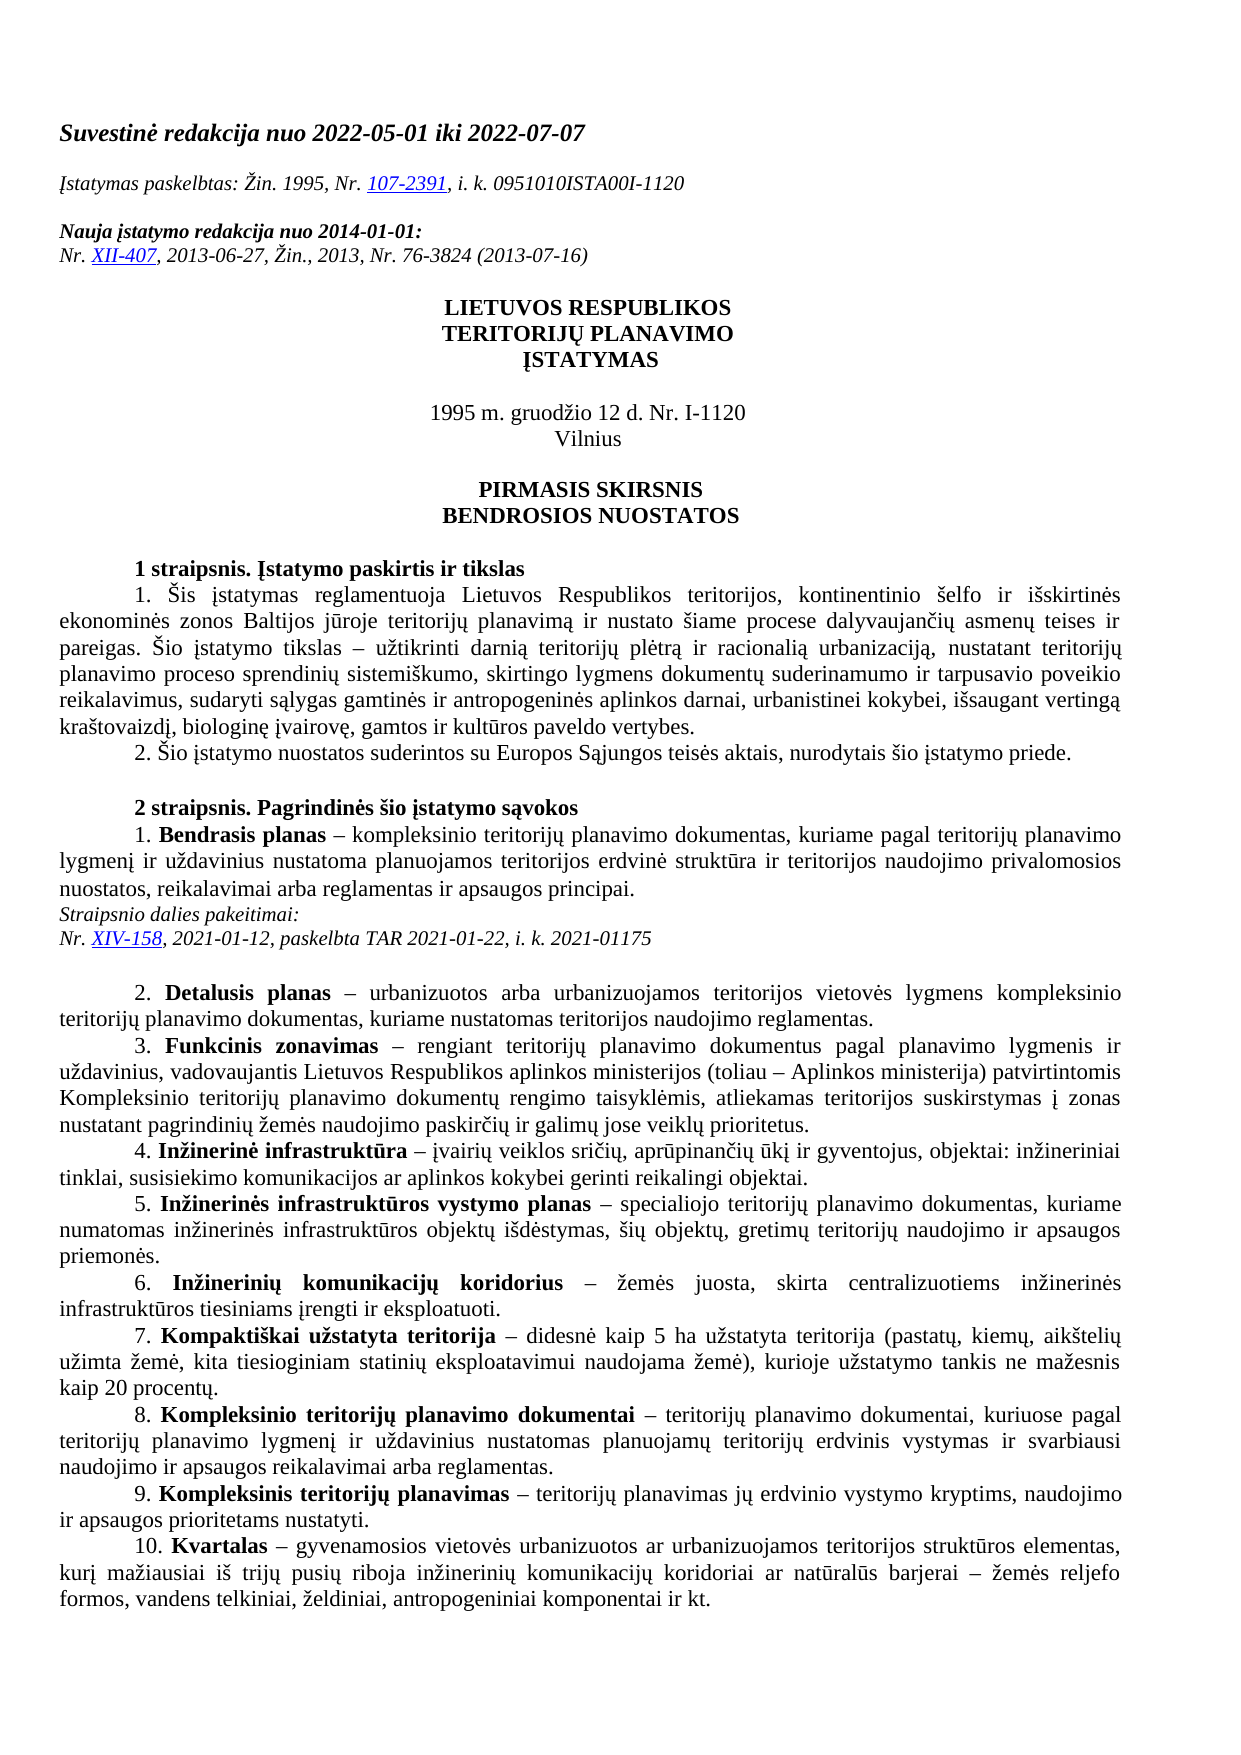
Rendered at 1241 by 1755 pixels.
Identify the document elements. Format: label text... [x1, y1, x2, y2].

text 9. Kompleksinis teritorijų planavimas – teritorijų planavimas jų erdvinio vystymo kryptims, naudojimo ir apsaugos prioritetams nustatyti. [59, 1480, 1122, 1532]
text 3. Funkcinis zonavimas – rengiant teritorijų planavimo dokumentus pagal planavimo lygmenis ir uždavinius, vadovaujantis Lietuvos Respublikos aplinkos ministerijos (toliau – Aplinkos ministerija) patvirtintomis Kompleksinio teritorijų planavimo dokumentų rengimo taisyklėmis, atliekamas teritorijos suskirstymas į zonas nustatant pagrindinių žemės naudojimo paskirčių ir galimų jose veiklų prioritetus. [59, 1032, 1122, 1137]
text 6. Inžinerinių komunikacijų koridorius – žemės juosta, skirta centralizuotiems inžinerinės infrastruktūros tiesiniams įrengti ir eksploatuoti. [59, 1269, 1122, 1322]
text 8. Kompleksinio teritorijų planavimo dokumentai – teritorijų planavimo dokumentai, kuriuose pagal teritorijų planavimo lygmenį ir uždavinius nustatomas planuojamų teritorijų erdvinis vystymas ir svarbiausi naudojimo ir apsaugos reikalavimai arba reglamentas. [59, 1401, 1122, 1480]
text 7. Kompaktiškai užstatyta teritorija – didesnė kaip 5 ha užstatyta teritorija (pastatų, kiemų, aikštelių užimta žemė, kita tiesioginiam statinių eksploatavimui naudojama žemė), kurioje užstatymo tankis ne mažesnis kaip 20 procentų. [59, 1322, 1122, 1401]
text Nr. XIV-158, 2021-01-12, paskelbta TAR 2021-01-22, i. k. 2021-01175 [59, 926, 1122, 950]
text 10. Kvartalas – gyvenamosios vietovės urbanizuotos ar urbanizuojamos teritorijos struktūros elementas, kurį mažiausiai iš trijų pusių riboja inžinerinių komunikacijų koridoriai ar natūralūs barjerai – žemės reljefo formos, vandens telkiniai, želdiniai, antropogeniniai komponentai ir kt. [59, 1532, 1122, 1612]
text TERITORIJŲ PLANAVIMO [59, 320, 1122, 346]
text Suvestinė redakcija nuo 2022-05-01 iki 2022-07-07 [59, 118, 1122, 147]
text 1. Šis įstatymas reglamentuoja Lietuvos Respublikos teritorijos, kontinentinio šelfo ir išskirtinės ekonominės zonos Baltijos jūroje teritorijų planavimą ir nustato šiame procese dalyvaujančių asmenų teises ir pareigas. Šio įstatymo tikslas – užtikrinti darnią teritorijų plėtrą ir racionalią urbanizaciją, nustatant teritorijų planavimo proceso sprendinių sistemiškumo, skirtingo lygmens dokumentų suderinamumo ir tarpusavio poveikio reikalavimus, sudaryti sąlygas gamtinės ir antropogeninės aplinkos darnai, urbanistinei kokybei, išsaugant vertingą kraštovaizdį, biologinę įvairovę, gamtos ir kultūros paveldo vertybes. [59, 581, 1122, 739]
text 1 straipsnis. Įstatymo paskirtis ir tikslas [59, 555, 1122, 581]
text Nr. XII-407, 2013-06-27, Žin., 2013, Nr. 76-3824 (2013-07-16) [59, 243, 1122, 267]
text 1995 m. gruodžio 12 d. Nr. I-1120 [59, 399, 1122, 425]
text BENDROSIOS NUOSTATOS [59, 502, 1122, 528]
text PIRMASIS SKIRSNIS [59, 476, 1122, 502]
text 4. Inžinerinė infrastruktūra – įvairių veiklos sričių, aprūpinančių ūkį ir gyventojus, objektai: inžineriniai tinklai, susisiekimo komunikacijos ar aplinkos kokybei gerinti reikalingi objektai. [59, 1137, 1122, 1190]
text 2 straipsnis. Pagrindinės šio įstatymo sąvokos [59, 794, 1122, 821]
text LIETUVOS RESPUBLIKOS [59, 293, 1122, 320]
text 1. Bendrasis planas – kompleksinio teritorijų planavimo dokumentas, kuriame pagal teritorijų planavimo lygmenį ir uždavinius nustatoma planuojamos teritorijos erdvinė struktūra ir teritorijos naudojimo privalomosios nuostatos, reikalavimai arba reglamentas ir apsaugos principai. [59, 821, 1122, 902]
text 5. Inžinerinės infrastruktūros vystymo planas – specialiojo teritorijų planavimo dokumentas, kuriame numatomas inžinerinės infrastruktūros objektų išdėstymas, šių objektų, gretimų teritorijų naudojimo ir apsaugos priemonės. [59, 1190, 1122, 1269]
text 2. Detalusis planas – urbanizuotos arba urbanizuojamos teritorijos vietovės lygmens kompleksinio teritorijų planavimo dokumentas, kuriame nustatomas teritorijos naudojimo reglamentas. [59, 979, 1122, 1032]
text 2. Šio įstatymo nuostatos suderintos su Europos Sąjungos teisės aktais, nurodytais šio įstatymo priede. [59, 739, 1122, 766]
text Įstatymas paskelbtas: Žin. 1995, Nr. 107-2391, i. k. 0951010ISTA00I-1120 [59, 171, 1122, 195]
text ĮSTATYMAS [59, 346, 1122, 373]
text Straipsnio dalies pakeitimai: [59, 902, 1122, 926]
subtitle Nauja įstatymo redakcija nuo 2014-01-01: [59, 219, 1122, 243]
text Vilnius [59, 425, 1122, 452]
